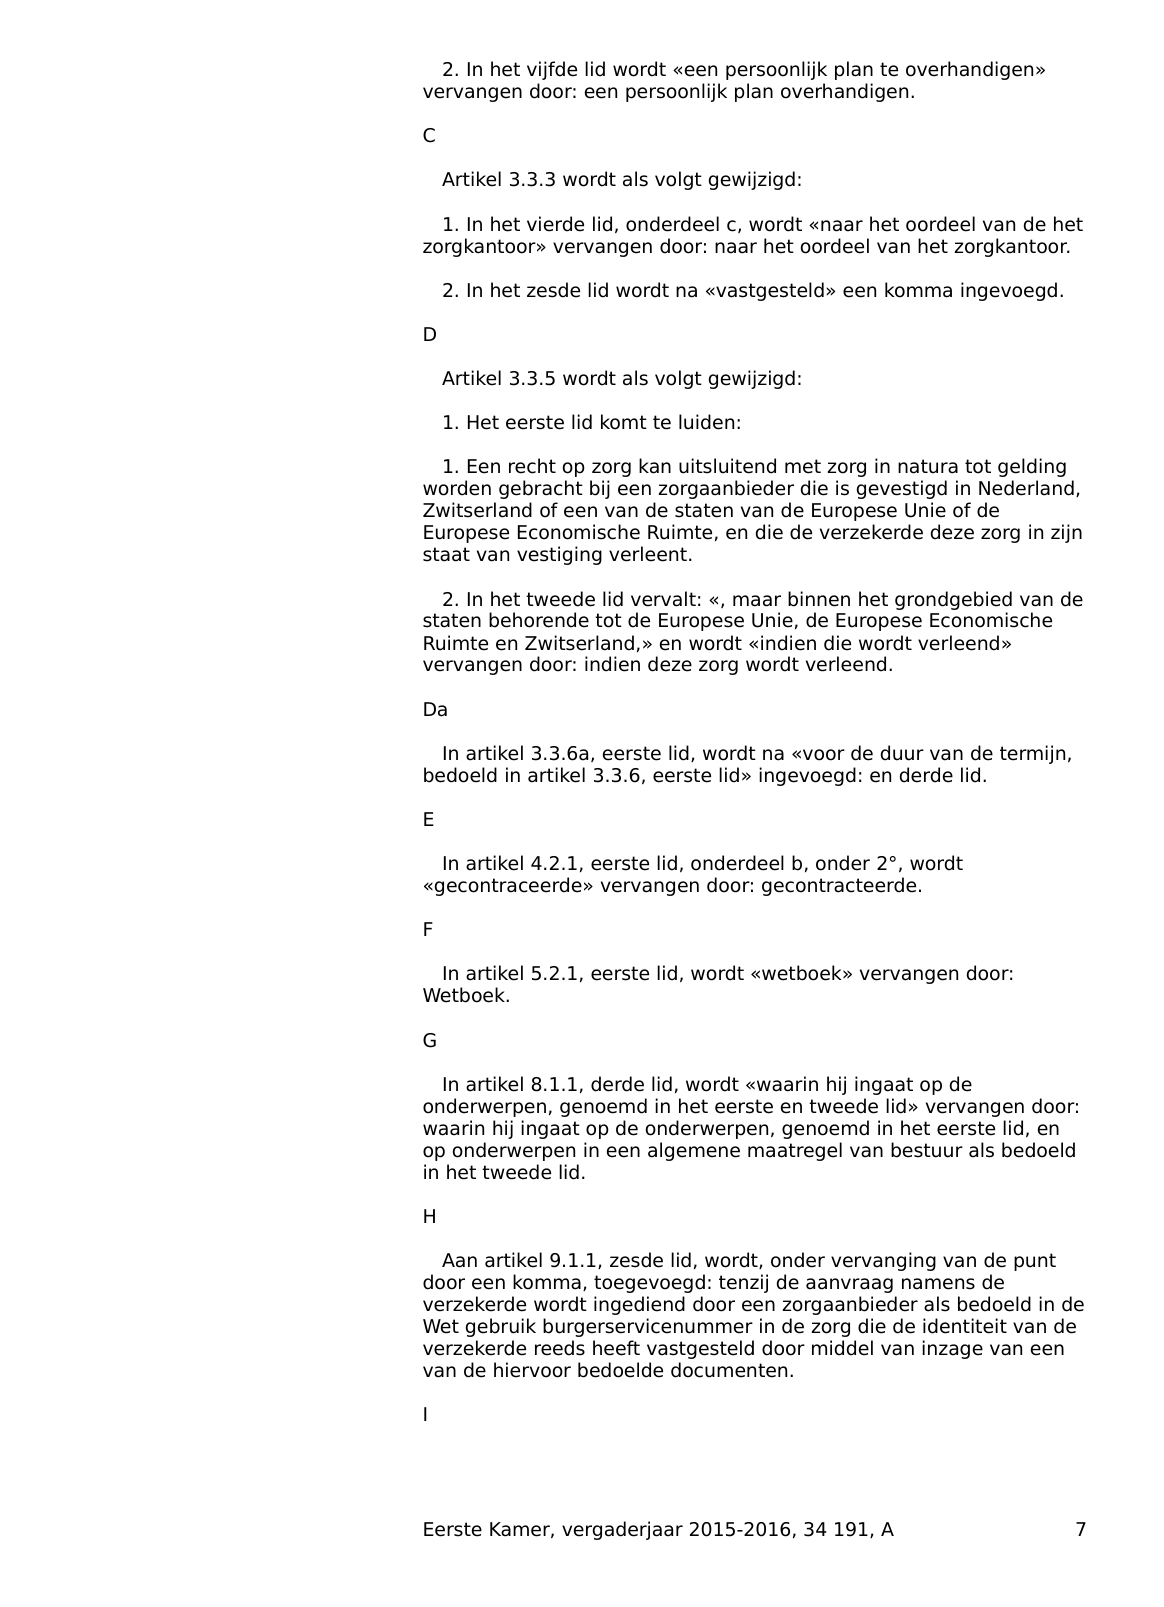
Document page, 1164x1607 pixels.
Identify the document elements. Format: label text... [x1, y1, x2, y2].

text 1. Het eerste lid komt te luiden: [422, 412, 1087, 434]
text G [422, 1029, 1087, 1051]
text F [422, 919, 1087, 941]
text In artikel 8.1.1, derde lid, wordt «waarin hij ingaat op de onderwerpen, genoemd in het eerste en tweede lid» vervangen door: waarin hij ingaat op de onderwerpen, genoemd in het eerste lid, en op onderwerpen in een algemene maatregel van bestuur als bedoeld in het tweede lid. [422, 1074, 1087, 1183]
text Artikel 3.3.3 wordt als volgt gewijzigd: [422, 169, 1087, 191]
text 1. In het vierde lid, onderdeel c, wordt «naar het oordeel van de het zorgkantoor» vervangen door: naar het oordeel van het zorgkantoor. [422, 213, 1087, 257]
text H [422, 1206, 1087, 1228]
text I [422, 1404, 1087, 1426]
text 1. Een recht op zorg kan uitsluitend met zorg in natura tot gelding worden gebracht bij een zorgaanbieder die is gevestigd in Nederland, Zwitserland of een van de staten van de Europese Unie of de Europese Economische Ruimte, en die de verzekerde deze zorg in zijn staat van vestiging verleent. [422, 456, 1087, 566]
text Aan artikel 9.1.1, zesde lid, wordt, onder vervanging van de punt door een komma, toegevoegd: tenzij de aanvraag namens de verzekerde wordt ingediend door een zorgaanbieder als bedoeld in de Wet gebruik burgerservicenummer in de zorg die de identiteit van de verzekerde reeds heeft vastgesteld door middel van inzage van een van de hiervoor bedoelde documenten. [422, 1250, 1087, 1382]
text In artikel 3.3.6a, eerste lid, wordt na «voor de duur van de termijn, bedoeld in artikel 3.3.6, eerste lid» ingevoegd: en derde lid. [422, 743, 1087, 787]
text In artikel 5.2.1, eerste lid, wordt «wetboek» vervangen door: Wetboek. [422, 963, 1087, 1007]
text In artikel 4.2.1, eerste lid, onderdeel b, onder 2°, wordt «gecontraceerde» vervangen door: gecontracteerde. [422, 853, 1087, 897]
text E [422, 809, 1087, 831]
text D [422, 324, 1087, 346]
text 2. In het zesde lid wordt na «vastgesteld» een komma ingevoegd. [422, 280, 1087, 302]
text 2. In het tweede lid vervalt: «, maar binnen het grondgebied van de staten behorende tot de Europese Unie, de Europese Economische Ruimte en Zwitserland,» en wordt «indien die wordt verleend» vervangen door: indien deze zorg wordt verleend. [422, 588, 1087, 676]
text C [422, 125, 1087, 147]
text Artikel 3.3.5 wordt als volgt gewijzigd: [422, 368, 1087, 390]
text Da [422, 698, 1087, 721]
text 2. In het vijfde lid wordt «een persoonlijk plan te overhandigen» vervangen door: een persoonlijk plan overhandigen. [422, 59, 1087, 103]
